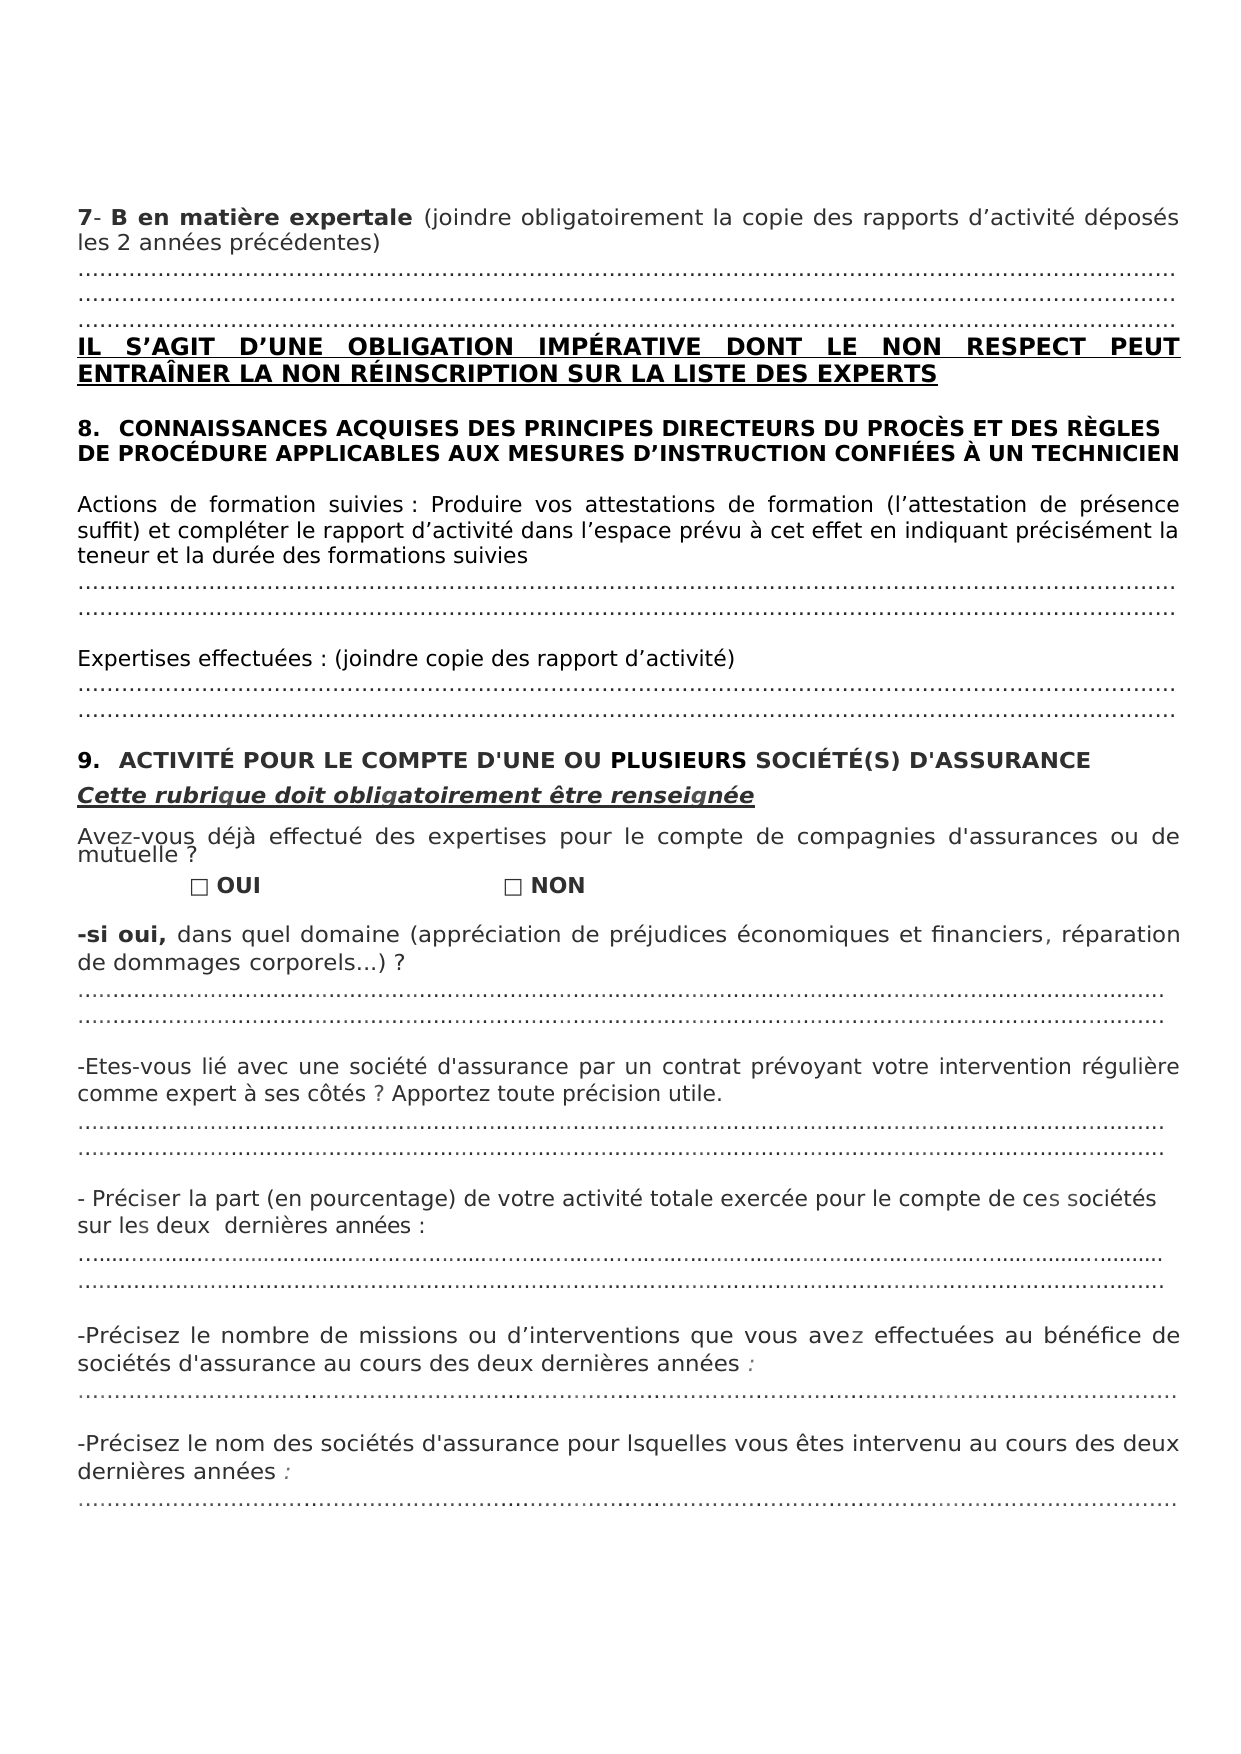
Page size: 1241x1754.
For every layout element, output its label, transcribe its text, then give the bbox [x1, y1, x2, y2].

text Actions de formation suivies : Produire vos attestations de formation (l’attestation de présence suffit) et compléter le rapport d’activité dans l’espace prévu à cet effet en indiquant précisément la teneur et la durée des formations suivies [77, 492, 1181, 569]
subtitle Connaissances acquises des principes directeurs du procès et des règles de procédure applicables aux mesures d’instruction confiées à un technicien [77, 416, 1181, 467]
text ....................................................................................................................................................... [77, 1378, 1181, 1404]
text .............................................................................................................................................................................................................................................................................................................. [77, 569, 1181, 620]
text ............................................................................................................................................................ [77, 1109, 1181, 1134]
text ............................................................................................................................................................ [77, 1003, 1181, 1028]
text …................................................................................................................................................................. [77, 1241, 1181, 1266]
text .............................................................................................................................................................................................................................................................................................................. [77, 671, 1181, 722]
text ............................................................................................................................................................ [77, 977, 1181, 1003]
text 7- B en matière expertale (joindre obligatoirement la copie des rapports d’activité déposés les 2 années précédentes) [77, 205, 1181, 256]
text Avez-vous déjà effectué des expertises pour le compte de compagnies d'assurances ou de mutuelle ? [77, 830, 1181, 866]
text -si oui, dans quel domaine (appréciation de préjudices économiques et financiers, réparation de dommages corporels...) ? [77, 922, 1181, 975]
text Cette rubrique doit obligatoirement être renseignée [77, 784, 1181, 809]
text -Précisez le nombre de missions ou d’interventions que vous avez effectuées au bénéfice de sociétés d'assurance au cours des deux dernières années : [77, 1323, 1181, 1376]
text ....................................................................................................................................................... [77, 1486, 1181, 1512]
text -Etes-vous lié avec une société d'assurance par un contrat prévoyant votre intervention régulière comme expert à ses côtés ? Apportez toute précision utile. [77, 1054, 1181, 1107]
text ............................................................................................................................................................ [77, 1268, 1181, 1294]
text Expertises effectuées : (joindre copie des rapport d’activité) [77, 646, 1181, 671]
text ..................................................................................................................................................................................................................................................................................................................................................................................................................................................................... [77, 256, 1181, 333]
text ............................................................................................................................................................ [77, 1134, 1181, 1160]
text □ OUI □ NON [77, 866, 1181, 900]
text Il s’agit d’une obligation impérative dont le non respect peut [77, 333, 1181, 357]
text -Précisez le nom des sociétés d'assurance pour lsquelles vous êtes intervenu au cours des deux dernières années : [77, 1431, 1181, 1484]
subtitle Activité pour le compte d'une ou plusieurs société(s) d'assurance [77, 748, 1181, 774]
text - Préciser la part (en pourcentage) de votre activité totale exercée pour le compte de ces sociétés sur les deux dernières années : [77, 1186, 1181, 1239]
text entraîner la non réinscription sur la liste des experts [77, 358, 1181, 388]
